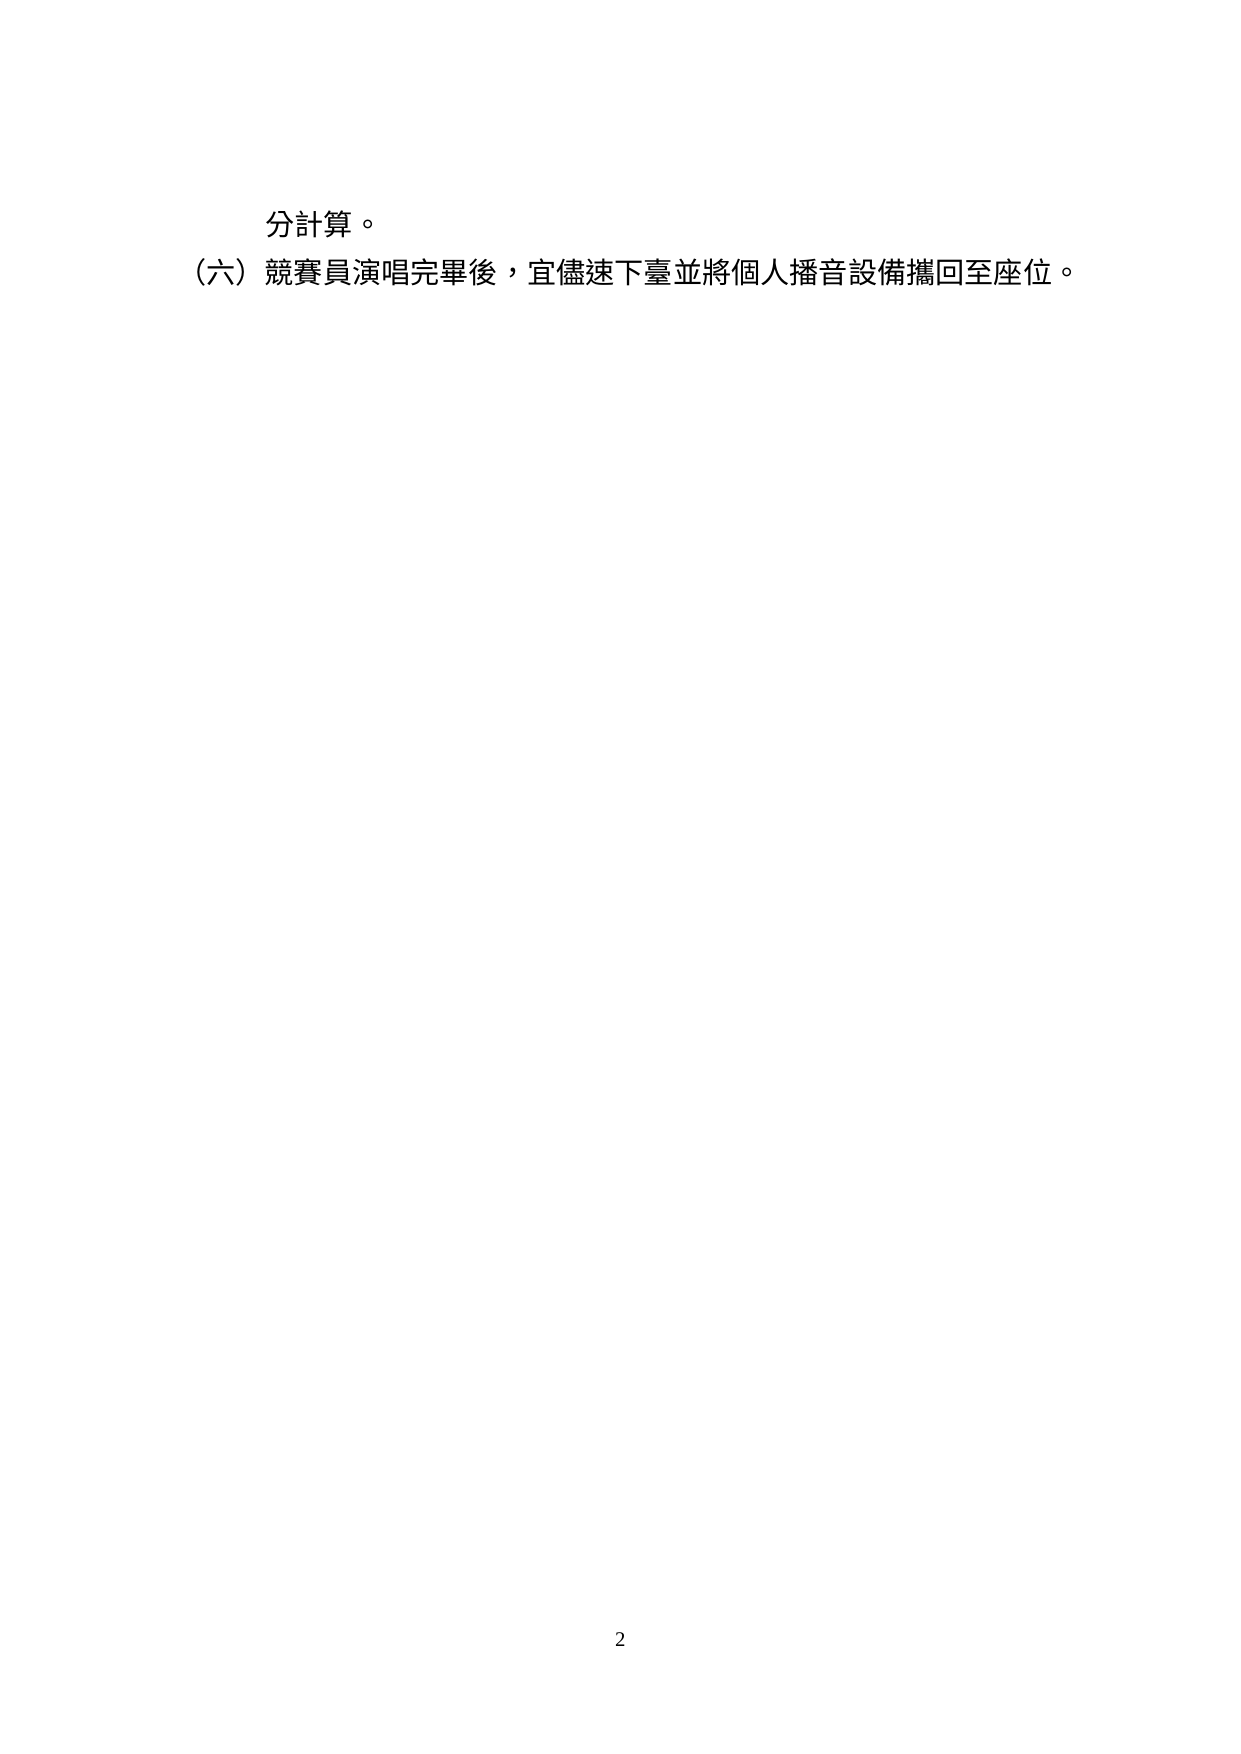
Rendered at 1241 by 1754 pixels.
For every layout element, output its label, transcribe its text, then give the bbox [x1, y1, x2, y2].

text 分計算。 [177, 201, 1122, 244]
text （六）競賽員演唱完畢後，宜儘速下臺並將個人播音設備攜回至座位。 [177, 250, 1122, 292]
